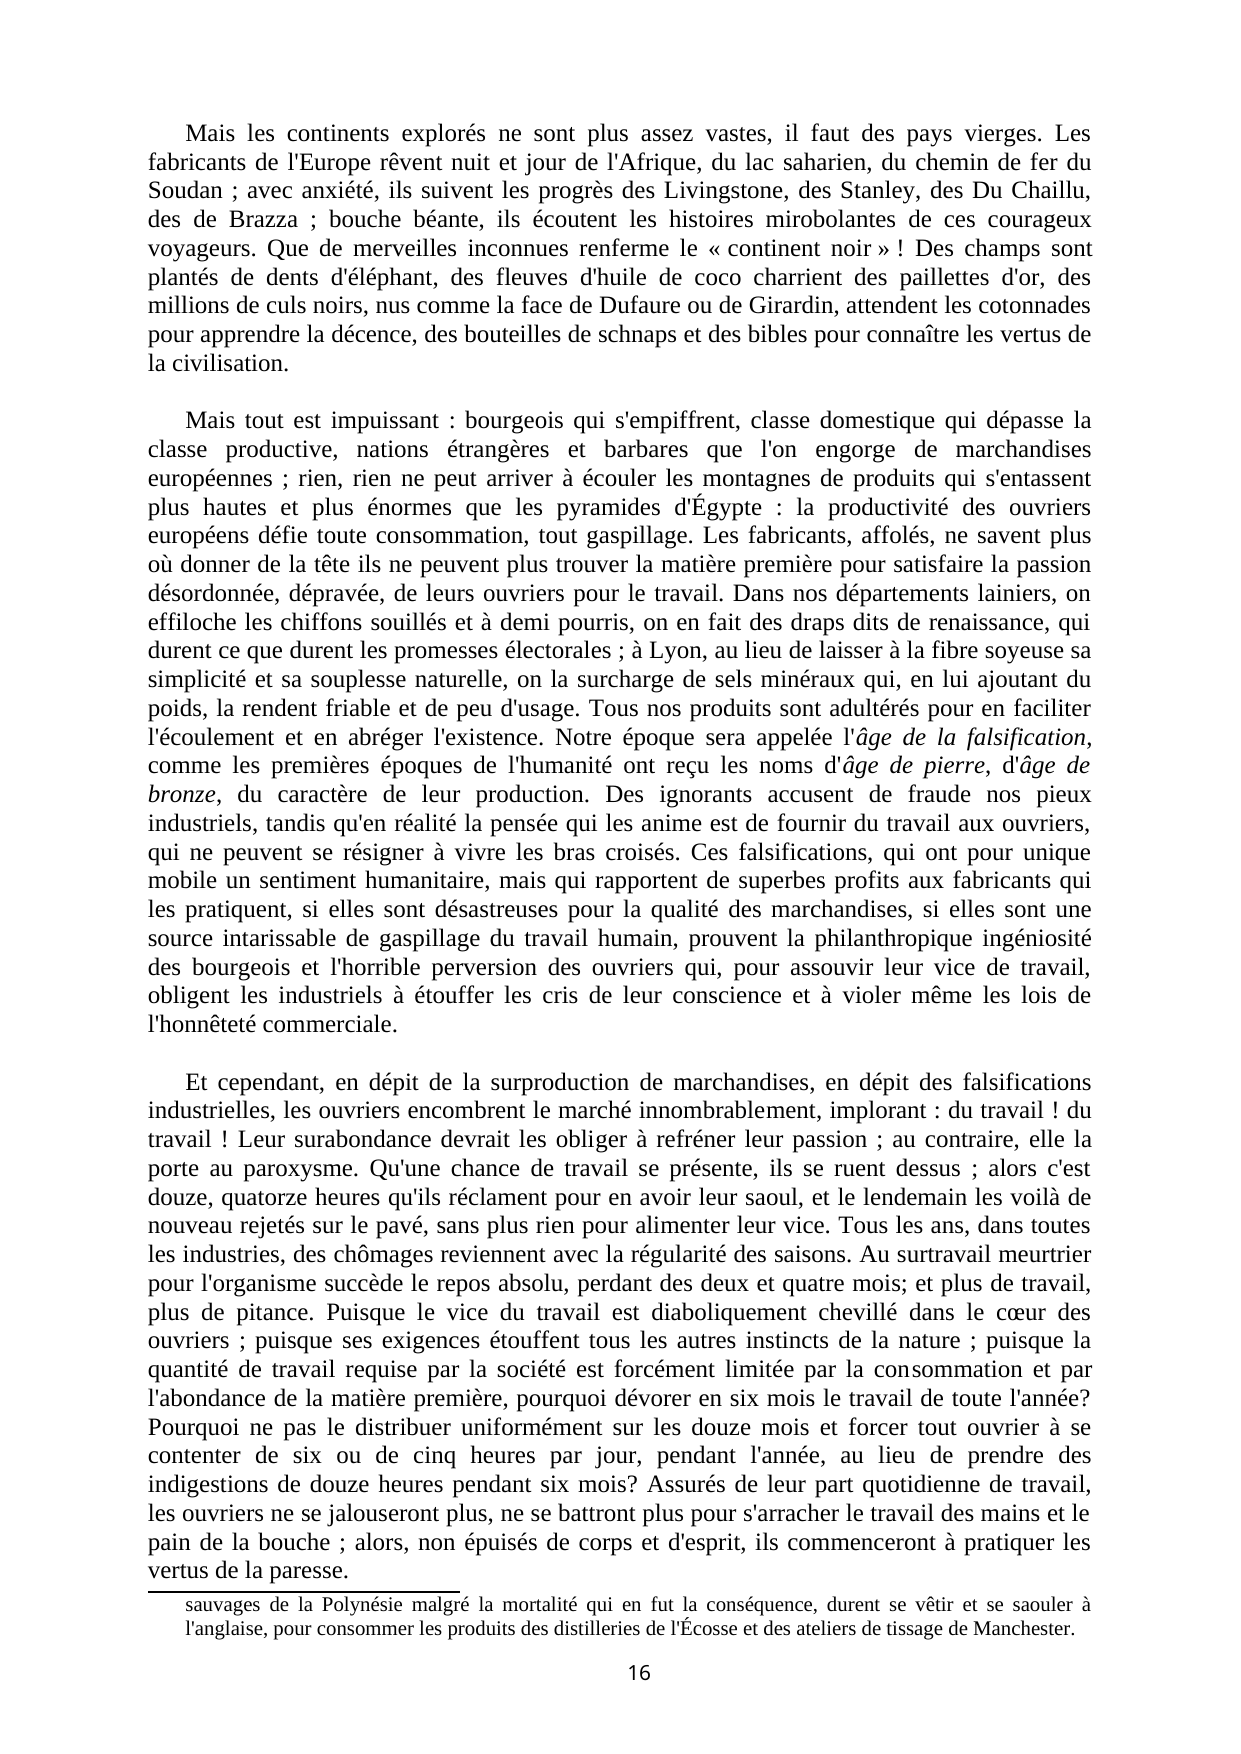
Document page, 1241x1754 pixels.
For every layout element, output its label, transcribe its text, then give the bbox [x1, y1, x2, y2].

text Et cependant, en dépit de la surproduction de marchandises, en dépit des falsifications industrielles, les ouvriers encombrent le marché innombrable­ment, implorant : du travail ! du travail ! Leur surabondance devrait les obli­ger à refréner leur passion ; au contraire, elle la porte au paroxysme. Qu'une chance de travail se présente, ils se ruent dessus ; alors c'est douze, quatorze heures qu'ils réclament pour en avoir leur saoul, et le lendemain les voilà de nouveau rejetés sur le pavé, sans plus rien pour alimenter leur vice. Tous les ans, dans toutes les industries, des chômages reviennent avec la régularité des saisons. Au surtravail meurtrier pour l'organisme succède le repos absolu, perdant des deux et quatre mois; et plus de travail, plus de pitance. Puisque le vice du travail est diaboliquement chevillé dans le cœur des ouvriers ; puisque ses exigences étouffent tous les autres instincts de la nature ; puisque la quantité de travail requise par la société est forcément limitée par la con­sommation et par l'abondance de la matière première, pourquoi dévorer en six mois le travail de toute l'année? Pourquoi ne pas le distribuer uniformément sur les douze mois et forcer tout ouvrier à se contenter de six ou de cinq heures par jour, pendant l'année, au lieu de prendre des indigestions de douze heures pendant six mois? Assurés de leur part quotidienne de travail, les ouvriers ne se jalouseront plus, ne se battront plus pour s'arracher le travail des mains et le pain de la bouche ; alors, non épuisés de corps et d'esprit, ils commenceront à pratiquer les vertus de la paresse. [148, 1067, 1092, 1584]
text Mais tout est impuissant : bourgeois qui s'empiffrent, classe domestique qui dépasse la classe productive, nations étrangères et barbares que l'on engorge de marchandises européennes ; rien, rien ne peut arriver à écouler les montagnes de produits qui s'entassent plus hautes et plus énormes que les pyramides d'Égypte : la productivité des ouvriers européens défie toute con­sommation, tout gaspillage. Les fabricants, affolés, ne savent plus où donner de la tête ils ne peuvent plus trouver la matière première pour satisfaire la passion désordonnée, dépravée, de leurs ouvriers pour le travail. Dans nos départements lainiers, on effiloche les chiffons souillés et à demi pourris, on en fait des draps dits de renaissance, qui durent ce que durent les promesses électorales ; à Lyon, au lieu de laisser à la fibre soyeuse sa simplicité et sa souplesse naturelle, on la surcharge de sels minéraux qui, en lui ajoutant du poids, la rendent friable et de peu d'usage. Tous nos produits sont adultérés pour en faciliter l'écoulement et en abréger l'existence. Notre époque sera appelée l'âge de la falsification, comme les premières époques de l'humanité ont reçu les noms d'âge de pierre, d'âge de bronze, du caractère de leur production. Des ignorants accusent de fraude nos pieux industriels, tandis qu'en réalité la pensée qui les anime est de fournir du travail aux ouvriers, qui ne peuvent se résigner à vivre les bras croisés. Ces falsifications, qui ont pour unique mobile un sentiment humanitaire, mais qui rapportent de superbes profits aux fabricants qui les pratiquent, si elles sont désastreuses pour la qualité des marchandises, si elles sont une source intarissable de gaspillage du travail humain, prouvent la philanthropique ingéniosité des bourgeois et l'horrible perversion des ouvriers qui, pour assouvir leur vice de travail, obligent les industriels à étouffer les cris de leur conscience et à violer même les lois de l'honnêteté commerciale. [148, 406, 1092, 1038]
text Mais les continents explorés ne sont plus assez vastes, il faut des pays vierges. Les fabricants de l'Europe rêvent nuit et jour de l'Afrique, du lac saharien, du chemin de fer du Soudan ; avec anxiété, ils suivent les progrès des Livingstone, des Stanley, des Du Chaillu, des de Brazza ; bouche béante, ils écoutent les histoires mirobolantes de ces courageux voyageurs. Que de merveilles inconnues renferme le « continent noir » ! Des champs sont plantés de dents d'éléphant, des fleuves d'huile de coco charrient des paillettes d'or, des millions de culs noirs, nus comme la face de Dufaure ou de Girardin, attendent les cotonnades pour apprendre la décence, des bouteilles de schnaps et des bibles pour connaître les vertus de la civilisation. [148, 118, 1092, 377]
text sauvages de la Polynésie malgré la mortalité qui en fut la conséquence, durent se vêtir et se saouler à l'anglaise, pour consommer les produits des distilleries de l'Écosse et des ateliers de tissage de Manchester. [148, 1592, 1092, 1640]
